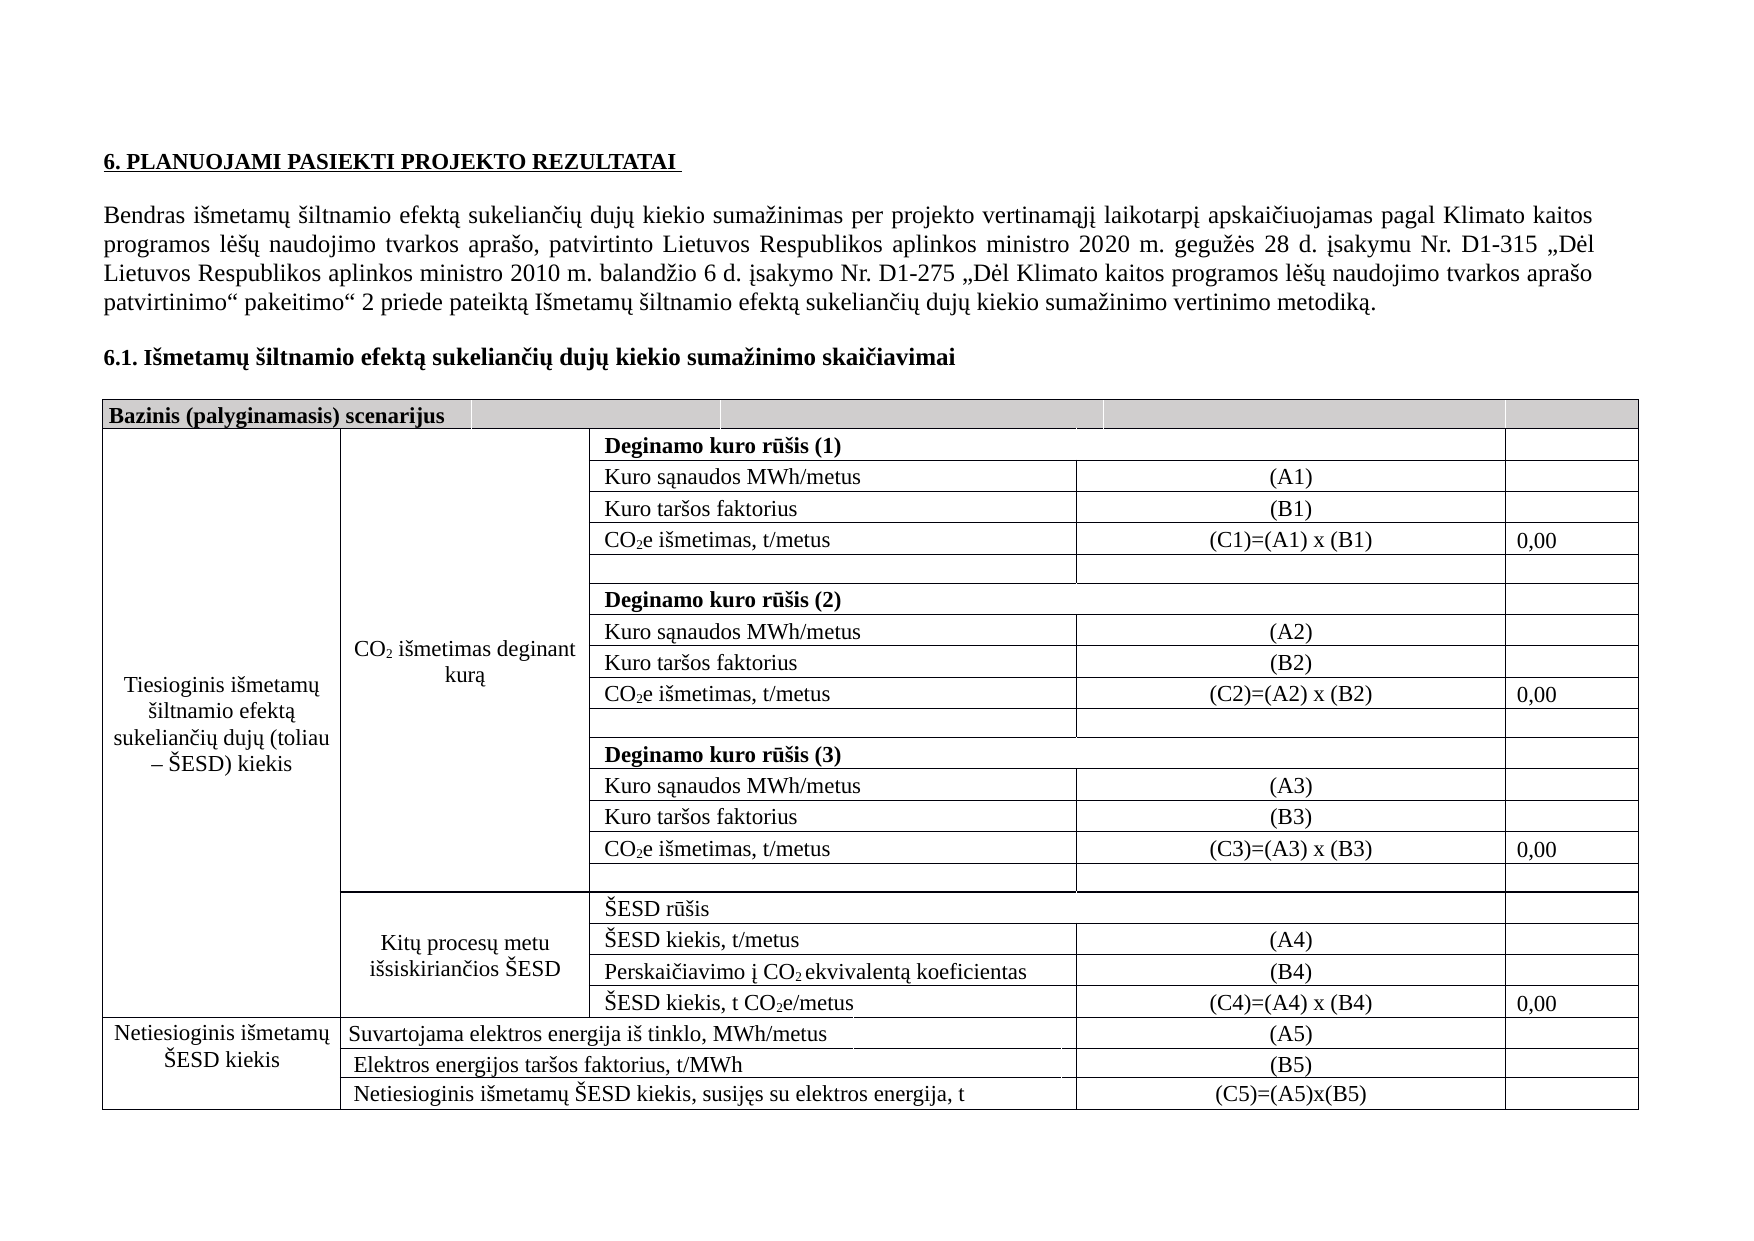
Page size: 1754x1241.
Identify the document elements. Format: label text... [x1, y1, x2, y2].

table_cell [1506, 955, 1638, 985]
table_cell (C3)=(A3) x (B3) [1077, 832, 1505, 862]
table_cell CO2e išmetimas, t/metus [590, 832, 1076, 862]
table_cell CO2e išmetimas, t/metus [590, 678, 1076, 708]
table_cell Kuro taršos faktorius [590, 801, 1076, 831]
table_cell (C1)=(A1) x (B1) [1077, 523, 1505, 554]
table_cell (A5) [1077, 1018, 1505, 1048]
table_cell Kuro taršos faktorius [590, 492, 1076, 522]
table_cell Kuro sąnaudos MWh/metus [590, 615, 1076, 645]
table_cell [1506, 924, 1638, 954]
table_cell [1506, 1078, 1638, 1108]
table_cell [1062, 1078, 1076, 1108]
table_cell [1506, 1049, 1638, 1077]
table_cell [1506, 492, 1638, 522]
table_header [1104, 400, 1505, 428]
table_cell [1506, 461, 1638, 491]
text 6. PLANUOJAMI PASIEKTI PROJEKTO REZULTATAI [103, 148, 1594, 174]
table_cell [1077, 429, 1505, 459]
table_cell Deginamo kuro rūšis (3) [590, 738, 1076, 768]
table_cell (A2) [1077, 615, 1505, 645]
table_cell [1077, 738, 1505, 768]
table_cell [1506, 646, 1638, 677]
table_cell (B1) [1077, 492, 1505, 522]
table_cell [1062, 1049, 1076, 1077]
table_cell [854, 1018, 1076, 1048]
table_cell Suvartojama elektros energija iš tinklo, MWh/metus [341, 1018, 853, 1048]
table_cell Netiesioginis išmetamų ŠESD kiekis, susijęs su elektros energija, t [341, 1078, 1061, 1108]
table_cell [1506, 738, 1638, 768]
table_cell [1077, 709, 1505, 737]
table_cell (C5)=(A5)x(B5) [1077, 1078, 1505, 1108]
table_cell 0,00 [1506, 678, 1638, 708]
table_header Bazinis (palyginamasis) scenarijus [103, 400, 471, 428]
table_cell Kuro sąnaudos MWh/metus [590, 461, 1076, 491]
table_cell Kuro taršos faktorius [590, 646, 1076, 677]
table_cell [1506, 429, 1638, 459]
table_cell ŠESD rūšis [590, 893, 1076, 923]
table_cell 0,00 [1506, 986, 1638, 1017]
table_cell 0,00 [1506, 832, 1638, 862]
table_cell [1506, 769, 1638, 800]
table_cell [1077, 893, 1505, 923]
table_cell Deginamo kuro rūšis (1) [590, 429, 1076, 459]
text 6.1. Išmetamų šiltnamio efektą sukeliančių dujų kiekio sumažinimo skaičiavimai [103, 342, 1594, 371]
table_cell [1506, 893, 1638, 923]
table_cell (B2) [1077, 646, 1505, 677]
table_cell [590, 864, 1076, 891]
table_cell [1077, 864, 1505, 891]
table_cell (B3) [1077, 801, 1505, 831]
table_cell [590, 555, 1076, 583]
table_cell [1506, 709, 1638, 737]
table_cell 0,00 [1506, 523, 1638, 554]
table_cell (C4)=(A4) x (B4) [1077, 986, 1505, 1017]
table_header [721, 400, 1103, 428]
table_cell ŠESD kiekis, t/metus [590, 924, 1076, 954]
table_cell CO2e išmetimas, t/metus [590, 523, 1076, 554]
table_header [1506, 400, 1638, 428]
table_cell Kuro sąnaudos MWh/metus [590, 769, 1076, 800]
table_cell (A1) [1077, 461, 1505, 491]
table_cell Perskaičiavimo į CO2 ekvivalentą koeficientas [590, 955, 1076, 985]
table_cell [1077, 555, 1505, 583]
table_cell Elektros energijos taršos faktorius, t/MWh [341, 1049, 1061, 1077]
table_cell [1506, 801, 1638, 831]
table_cell (B4) [1077, 955, 1505, 985]
table_cell Kitų procesų metu išsiskiriančios ŠESD [341, 893, 589, 1017]
table_cell [1506, 555, 1638, 583]
table_cell Tiesioginis išmetamų šiltnamio efektą sukeliančių dujų (toliau – ŠESD) kiekis [103, 429, 340, 1017]
table_cell [590, 709, 1076, 737]
table_cell (C2)=(A2) x (B2) [1077, 678, 1505, 708]
table_cell CO2 išmetimas deginant kurą [341, 429, 589, 891]
text Bendras išmetamų šiltnamio efektą sukeliančių dujų kiekio sumažinimas per projekto vertinamąjį laikotarpį apskaičiuojamas pagal Klimato kaitos programos lėšų naudojimo tvarkos aprašo, patvirtinto Lietuvos Respublikos aplinkos ministro 2020 m. gegužės 28 d. įsakymu Nr. D1-315 „Dėl Lietuvos Respublikos aplinkos ministro 2010 m. balandžio 6 d. įsakymo Nr. D1-275 „Dėl Klimato kaitos programos lėšų naudojimo tvarkos aprašo patvirtinimo“ pakeitimo“ 2 priede pateiktą Išmetamų šiltnamio efektą sukeliančių dujų kiekio sumažinimo vertinimo metodiką. [103, 200, 1594, 315]
table_cell [1506, 864, 1638, 891]
table_cell ŠESD kiekis, t CO2e/metus [590, 986, 1076, 1017]
table_cell Netiesioginis išmetamų ŠESD kiekis [103, 1018, 340, 1108]
table_header [472, 400, 720, 428]
table_cell [1506, 615, 1638, 645]
table_cell [1506, 1018, 1638, 1048]
table_cell [1506, 584, 1638, 614]
table_cell (B5) [1077, 1049, 1505, 1077]
table_cell (A3) [1077, 769, 1505, 800]
table_cell Deginamo kuro rūšis (2) [590, 584, 1076, 614]
table_cell [1077, 584, 1505, 614]
table_cell (A4) [1077, 924, 1505, 954]
